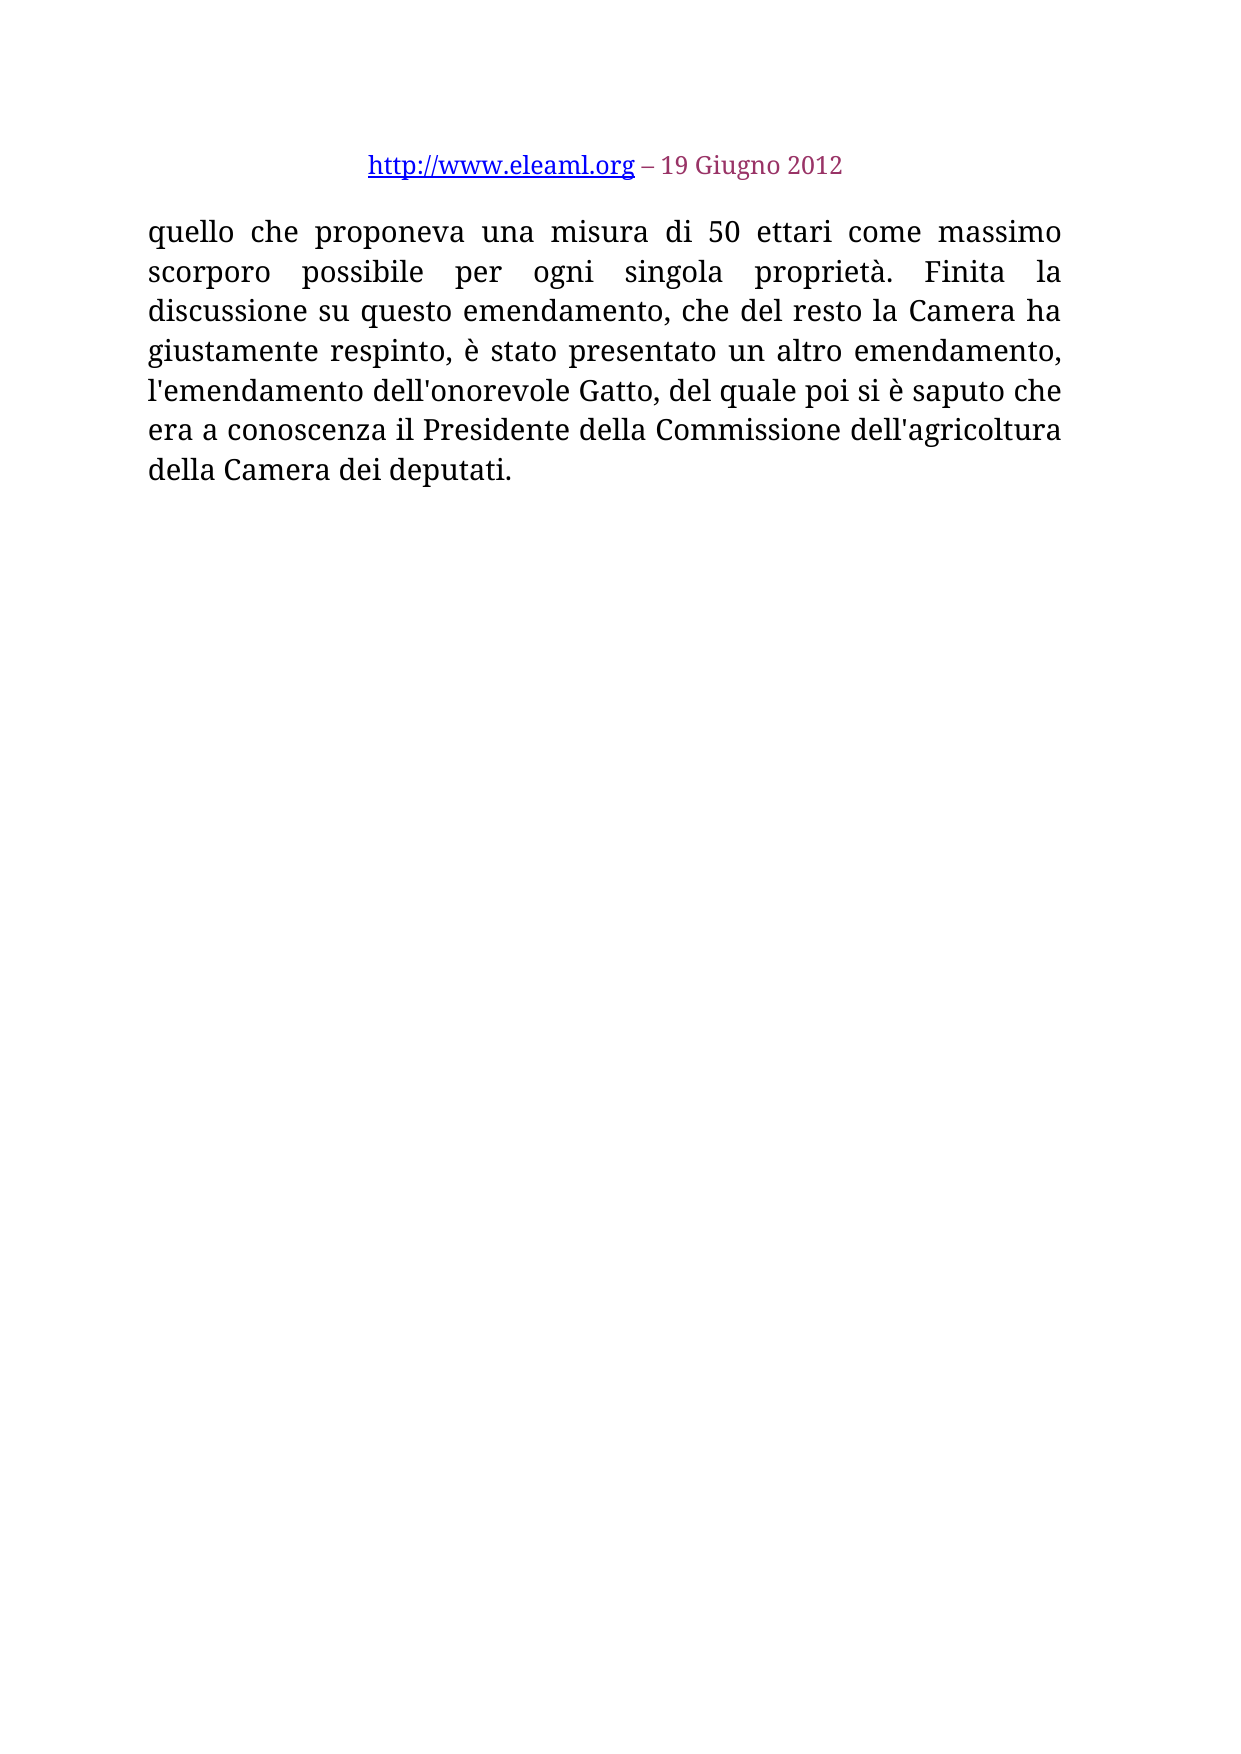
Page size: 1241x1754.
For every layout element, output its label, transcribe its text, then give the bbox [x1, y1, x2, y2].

text quello che proponeva una misura di 50 ettari come massimo scorporo possibile per ogni singola proprietà. Finita la discussione su questo emendamento, che del resto la Camera ha giustamente respinto, è stato presentato un altro emendamento, l'emendamento dell'onorevole Gatto, del quale poi si è saputo che era a conoscenza il Presidente della Commissione dell'agricoltura della Camera dei deputati. [148, 211, 1063, 489]
